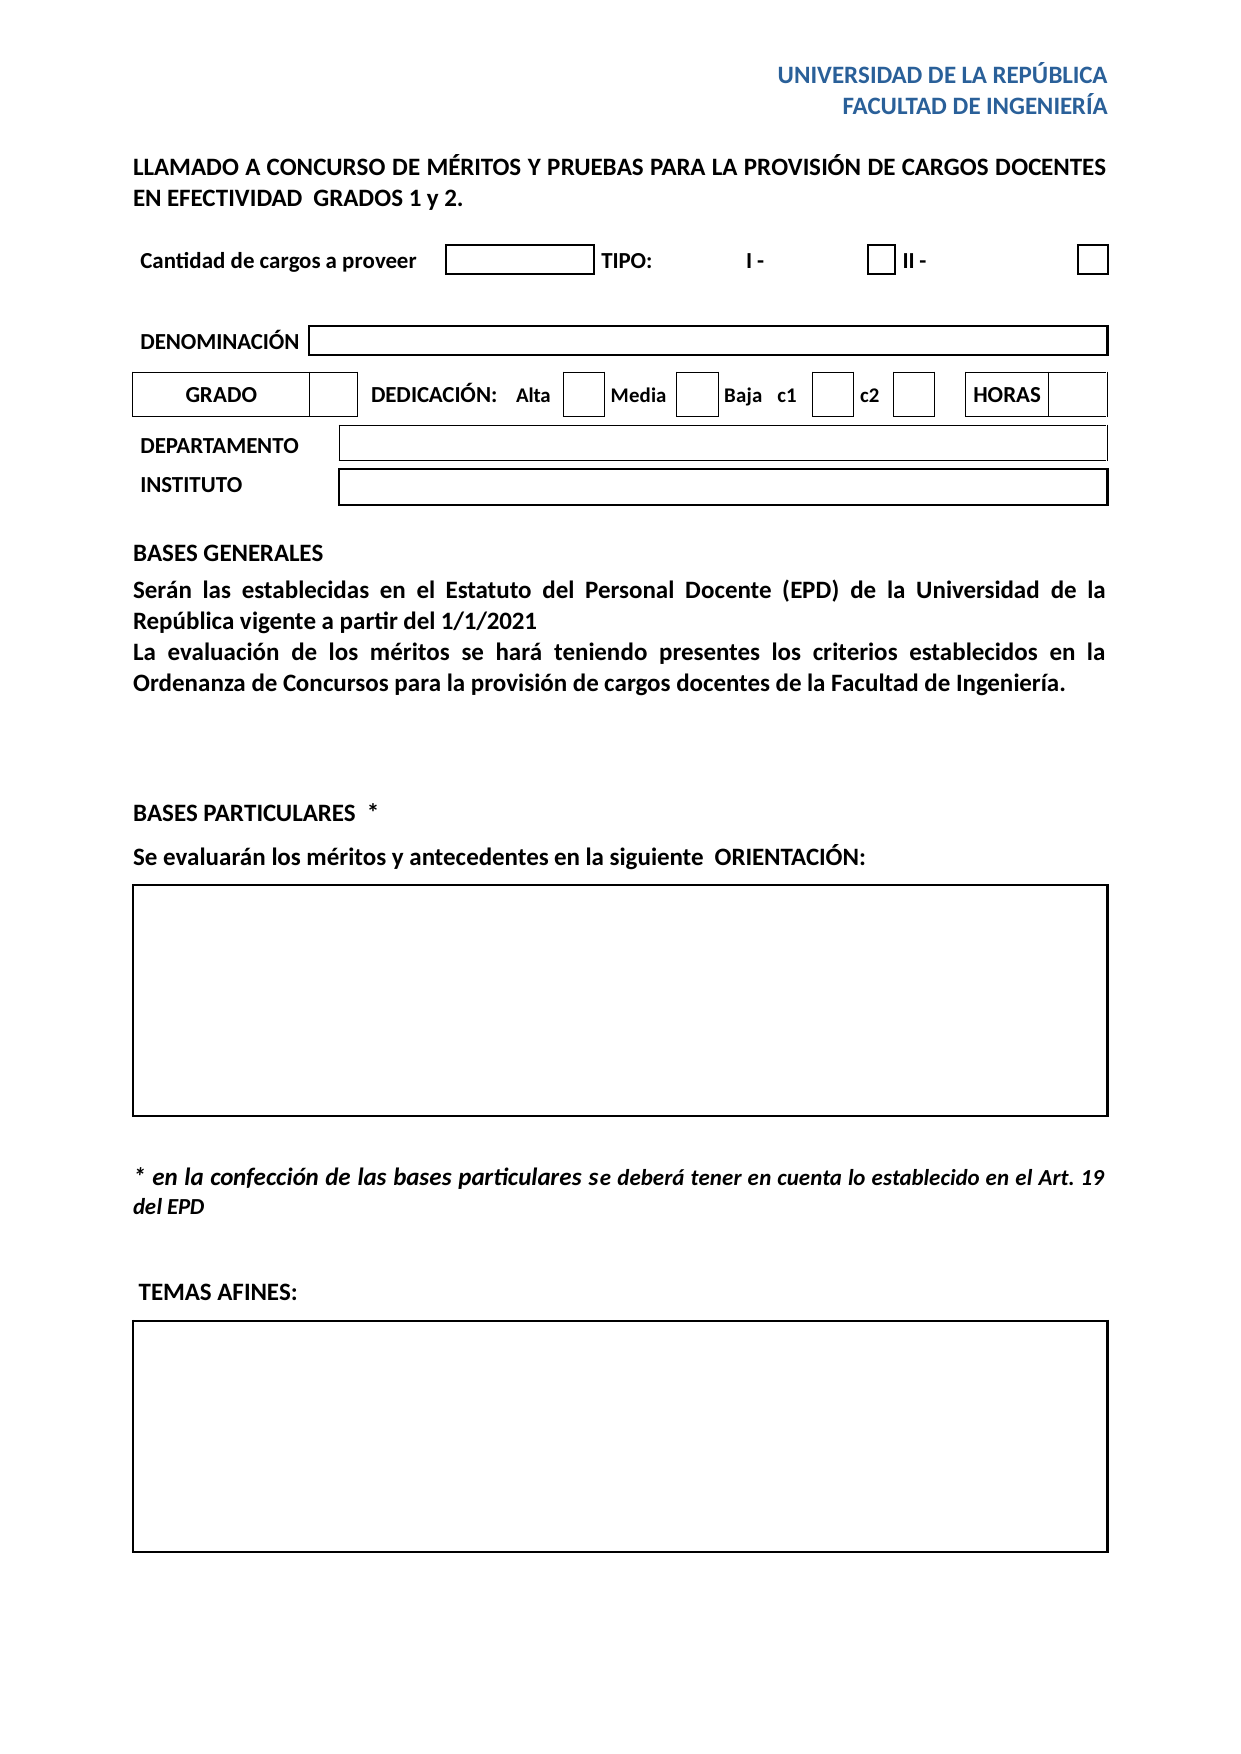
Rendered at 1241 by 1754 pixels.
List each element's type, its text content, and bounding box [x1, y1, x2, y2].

table_header DENOMINACIÓN [133, 325, 308, 354]
text * en la confección de las bases particulares se deberá tener en cuenta lo establecido en el Art. 19 del EPD [133, 1161, 1107, 1220]
table_header [1079, 246, 1107, 273]
table_header II - [896, 244, 1077, 273]
table_cell GRADO [133, 373, 309, 416]
table_cell [942, 416, 966, 424]
table_cell [935, 372, 965, 416]
table_cell INSTITUTO [133, 468, 338, 504]
table_header [869, 246, 894, 273]
table_cell [340, 425, 1107, 460]
table_cell [813, 373, 853, 416]
table_cell [340, 470, 1106, 504]
table_cell [563, 356, 604, 372]
table_header [134, 1322, 1106, 1551]
text La evaluación de los méritos se hará teniendo presentes los criterios establecidos en la Ordenanza de Concursos para la provisión de cargos docentes de la Facultad de Ingeniería. [133, 636, 1107, 698]
table_cell [510, 356, 563, 372]
text Se evaluarán los méritos y antecedentes en la siguiente ORIENTACIÓN: [133, 841, 1107, 872]
table_cell [309, 356, 362, 372]
table_header TIPO: [595, 244, 738, 273]
table_cell c1 [771, 372, 812, 416]
table_cell [1048, 356, 1107, 372]
table_cell [718, 356, 771, 372]
table_cell Baja [719, 372, 771, 416]
table_cell [564, 373, 604, 416]
table_cell [894, 356, 966, 372]
table_cell [704, 273, 874, 281]
table_header [447, 246, 593, 273]
table_cell [874, 273, 1108, 281]
table_cell Alta [510, 372, 563, 416]
table_cell DEDICACIÓN: [358, 372, 510, 416]
table_cell [764, 461, 966, 468]
table_cell [310, 373, 357, 416]
table_header [310, 327, 1106, 354]
text BASES PARTICULARES * [133, 797, 1107, 828]
text BASES GENERALES [133, 537, 1107, 568]
text LLAMADO A CONCURSO DE MÉRITOS Y PRUEBAS PARA LA PROVISIÓN DE CARGOS DOCENTES EN EFECTIVIDAD GRADOS 1 y 2. [133, 151, 1107, 213]
table_cell [133, 273, 593, 281]
table_cell [764, 416, 942, 424]
table_cell [1049, 372, 1107, 416]
table_cell [677, 373, 718, 416]
table_cell [854, 356, 893, 372]
table_cell [771, 356, 813, 372]
table_cell [339, 461, 764, 468]
text Serán las establecidas en el Estatuto del Personal Docente (EPD) de la Universidad de la República vigente a partir del 1/1/2021 [133, 574, 1107, 636]
table_cell [605, 356, 677, 372]
table_cell [133, 354, 309, 372]
table_cell DEPARTAMENTO [133, 425, 339, 460]
table_header [134, 886, 1106, 1115]
text TEMAS AFINES: [133, 1276, 1107, 1307]
table_header I - [738, 244, 867, 273]
table_cell [966, 460, 1107, 468]
table_cell Media [605, 372, 676, 416]
table_cell [133, 416, 764, 424]
table_cell HORAS [966, 373, 1048, 416]
table_cell [677, 356, 718, 372]
table_cell [133, 460, 339, 468]
table_cell [966, 416, 1107, 424]
table_cell [813, 356, 854, 372]
table_cell [363, 356, 510, 372]
table_cell c2 [854, 372, 893, 416]
table_cell [894, 373, 934, 416]
table_cell [594, 273, 703, 281]
table_cell [966, 356, 1048, 372]
table_header Cantidad de cargos a proveer [133, 244, 445, 273]
